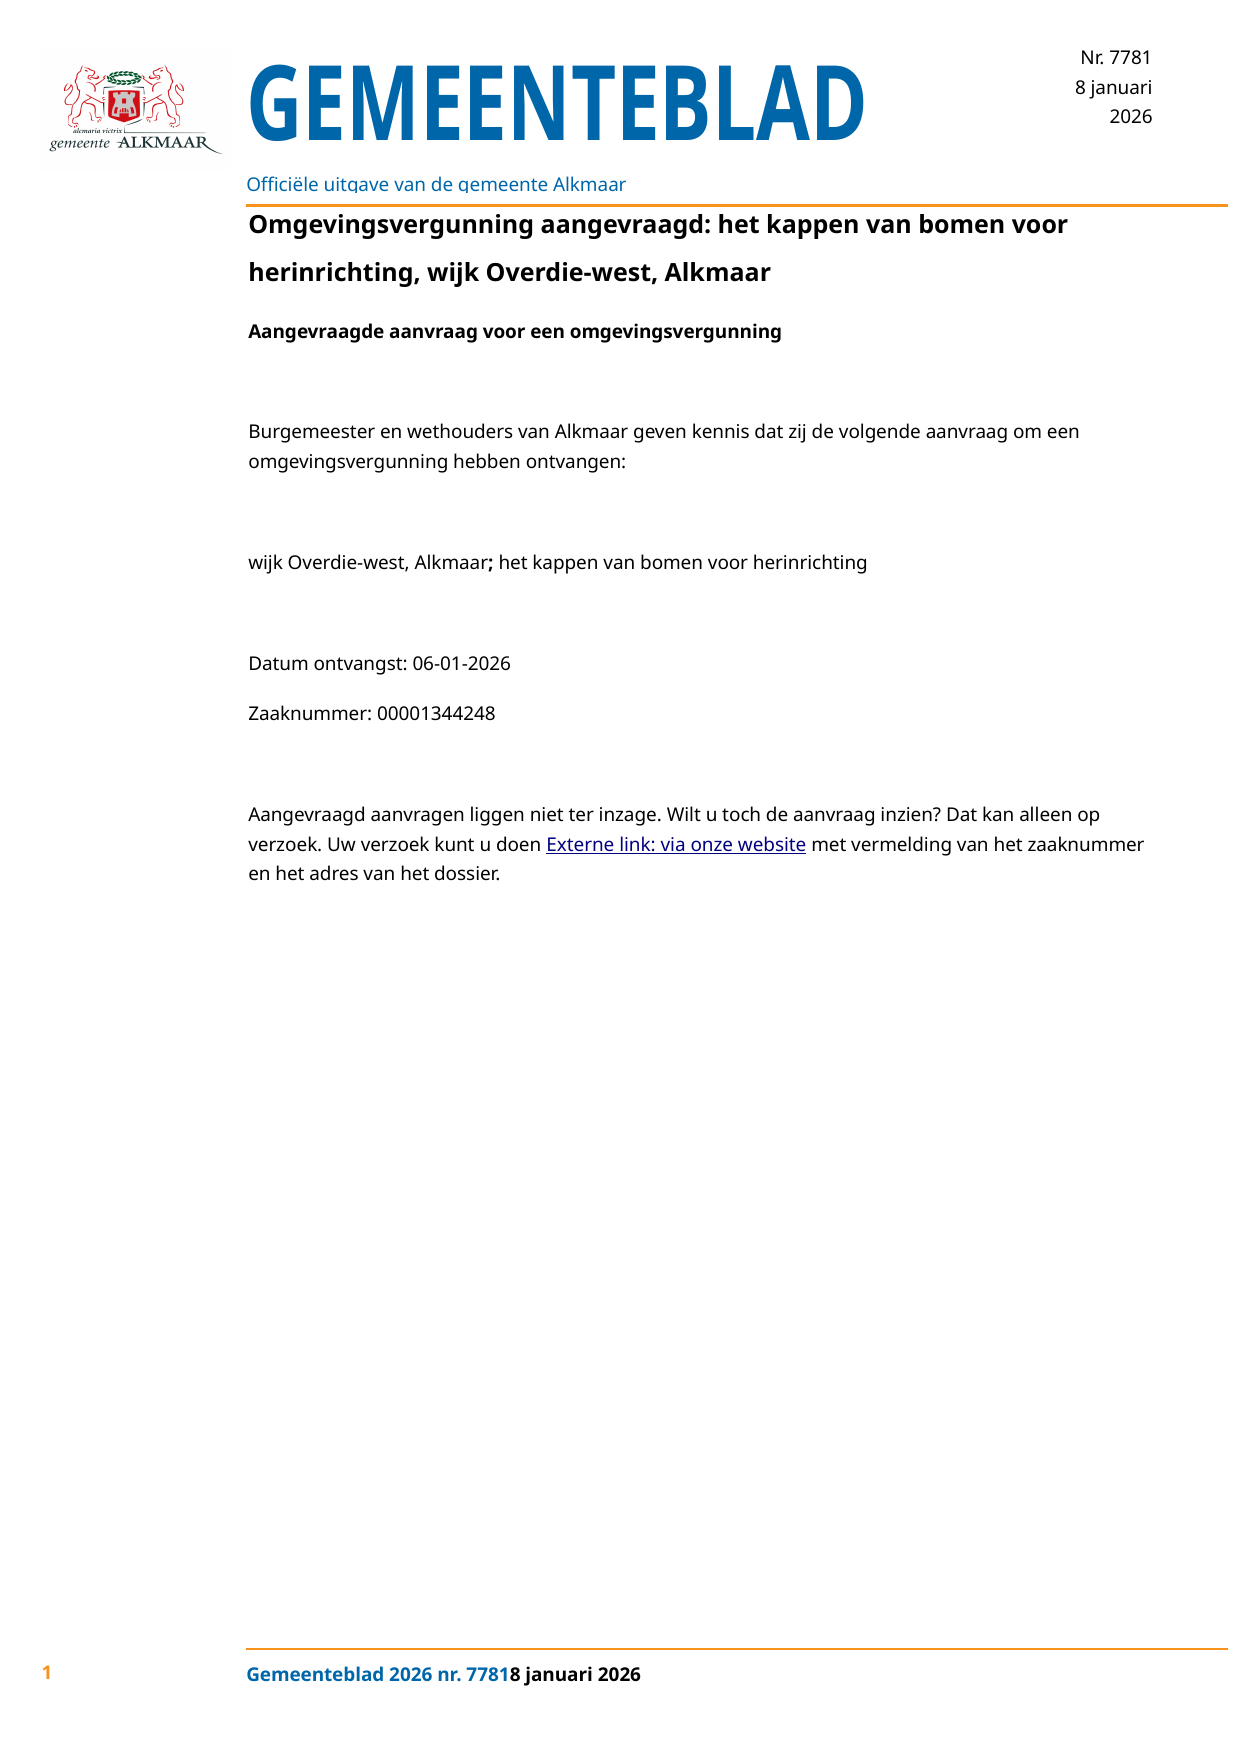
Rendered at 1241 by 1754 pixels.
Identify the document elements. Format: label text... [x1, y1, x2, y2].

text wijk Overdie-west, Alkmaar; het kappen van bomen voor herinrichting [248, 549, 1152, 575]
text Zaaknummer: 00001344248 [248, 700, 1152, 726]
text Datum ontvangst: 06-01-2026 [248, 650, 1152, 676]
text Aangevraagd aanvragen liggen niet ter inzage. Wilt u toch de aanvraag inzien? Dat kan alleen op verzoek. Uw verzoek kunt u doen Externe link: via onze website met vermelding van het zaaknummer en het adres van het dossier. [248, 801, 1152, 886]
picture [41, 47, 231, 172]
text Aangevraagde aanvraag voor een omgevingsvergunning [248, 318, 1152, 344]
text Burgemeester en wethouders van Alkmaar geven kennis dat zij de volgende aanvraag om een omgevingsvergunning hebben ontvangen: [248, 419, 1152, 474]
text Omgevingsvergunning aangevraagd: het kappen van bomen voor herinrichting, wijk Overdie-west, Alkmaar [248, 207, 1152, 288]
